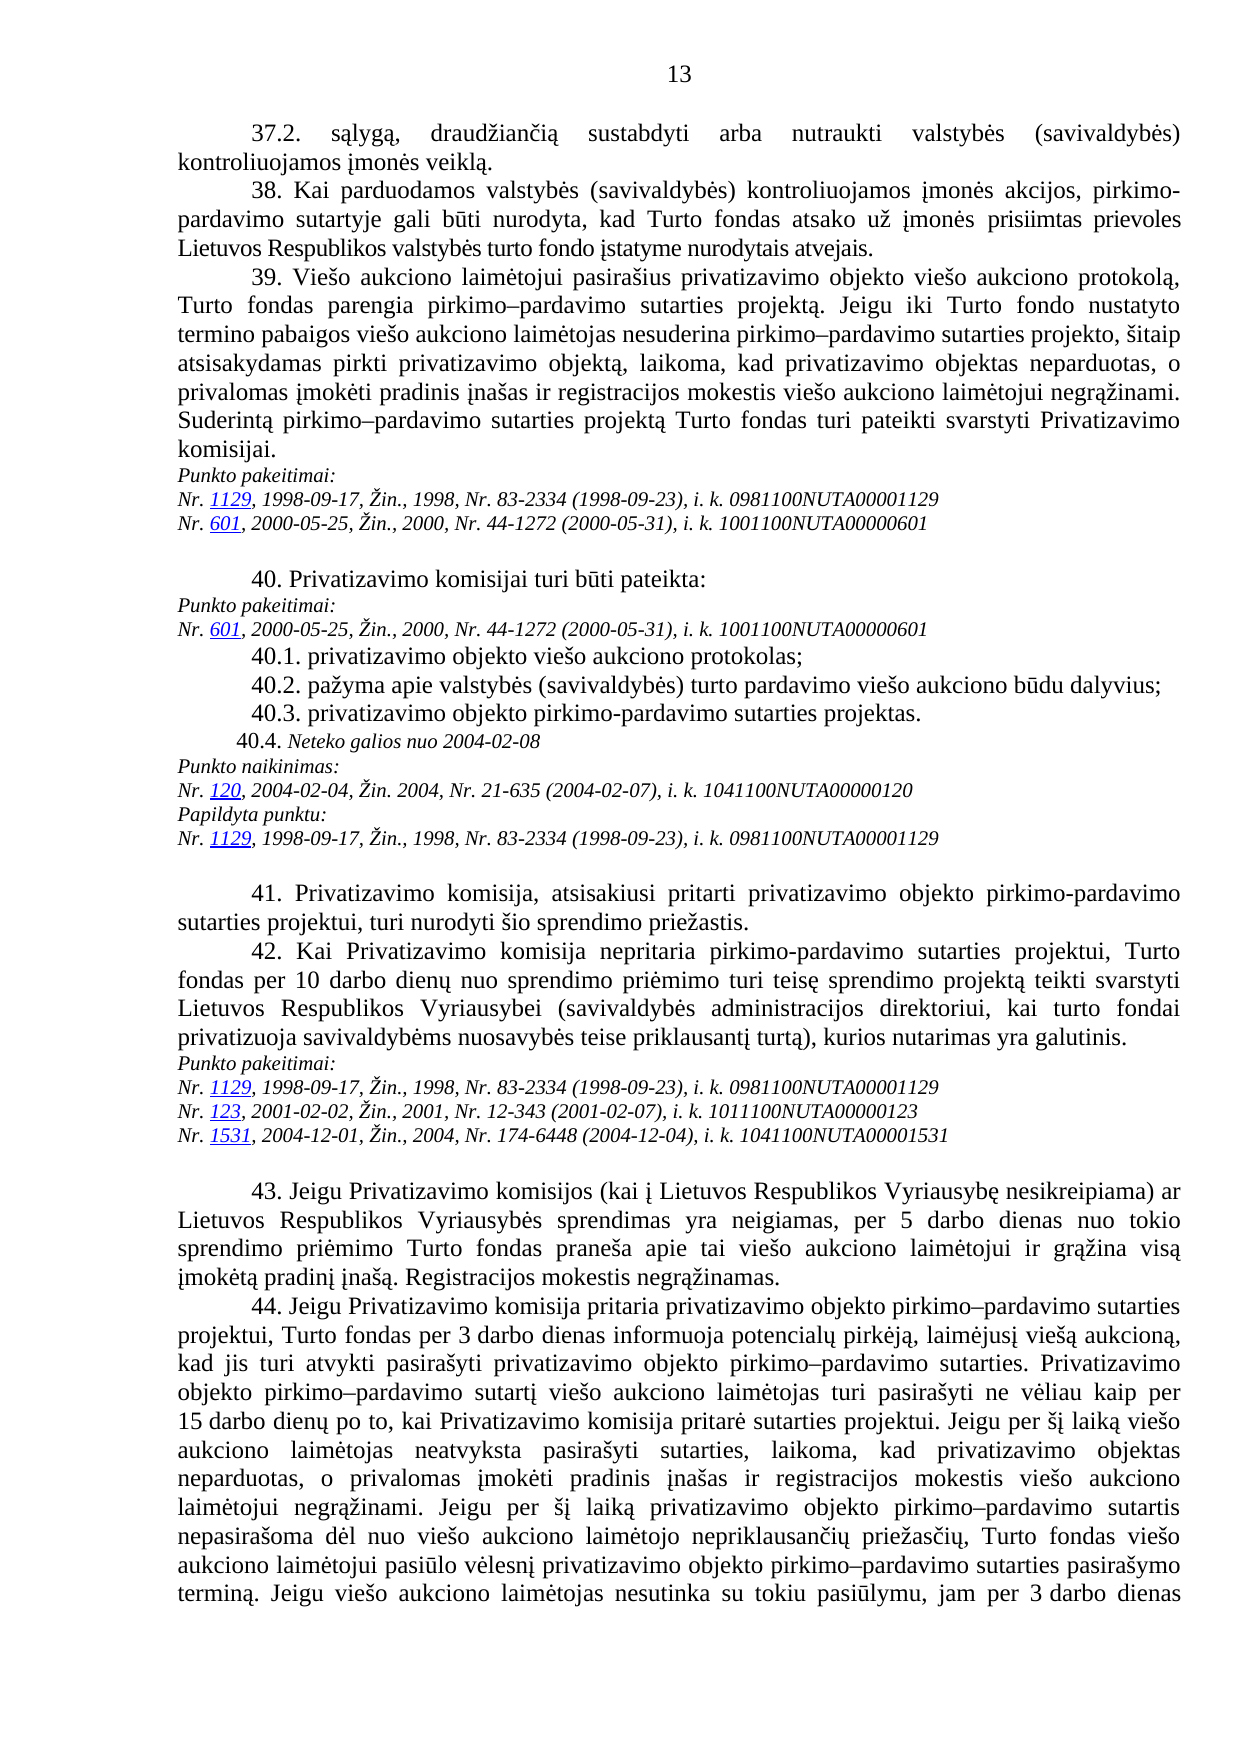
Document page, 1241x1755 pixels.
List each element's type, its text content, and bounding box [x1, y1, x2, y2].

text 40.1. privatizavimo objekto viešo aukciono protokolas; [177, 641, 1181, 670]
text Nr. 1129, 1998-09-17, Žin., 1998, Nr. 83-2334 (1998-09-23), i. k. 0981100NUTA00001129 [177, 826, 1181, 850]
text Nr. 123, 2001-02-02, Žin., 2001, Nr. 12-343 (2001-02-07), i. k. 1011100NUTA00000123 [177, 1099, 1181, 1123]
text Papildyta punktu: [177, 802, 1181, 826]
text Nr. 1531, 2004-12-01, Žin., 2004, Nr. 174-6448 (2004-12-04), i. k. 1041100NUTA00001531 [177, 1123, 1181, 1147]
text 43. Jeigu Privatizavimo komisijos (kai į Lietuvos Respublikos Vyriausybę nesikreipiama) ar Lietuvos Respublikos Vyriausybės sprendimas yra neigiamas, per 5 darbo dienas nuo tokio sprendimo priėmimo Turto fondas praneša apie tai viešo aukciono laimėtojui ir grąžina visą įmokėtą pradinį įnašą. Registracijos mokestis negrąžinamas. [177, 1176, 1181, 1291]
text 38. Kai parduodamos valstybės (savivaldybės) kontroliuojamos įmonės akcijos, pirkimo-pardavimo sutartyje gali būti nurodyta, kad Turto fondas atsako už įmonės prisiimtas prievoles Lietuvos Respublikos valstybės turto fondo įstatyme nurodytais atvejais. [177, 176, 1181, 262]
text 40.3. privatizavimo objekto pirkimo-pardavimo sutarties projektas. [177, 698, 1181, 727]
text 40.4. Neteko galios nuo 2004-02-08 [177, 727, 1181, 753]
text 40. Privatizavimo komisijai turi būti pateikta: [177, 564, 1181, 593]
text Punkto naikinimas: [177, 753, 1181, 778]
text Nr. 120, 2004-02-04, Žin. 2004, Nr. 21-635 (2004-02-07), i. k. 1041100NUTA00000120 [177, 778, 1181, 802]
text 41. Privatizavimo komisija, atsisakiusi pritarti privatizavimo objekto pirkimo-pardavimo sutarties projektui, turi nurodyti šio sprendimo priežastis. [177, 878, 1181, 936]
text 39. Viešo aukciono laimėtojui pasirašius privatizavimo objekto viešo aukciono protokolą, Turto fondas parengia pirkimo–pardavimo sutarties projektą. Jeigu iki Turto fondo nustatyto termino pabaigos viešo aukciono laimėtojas nesuderina pirkimo–pardavimo sutarties projekto, šitaip atsisakydamas pirkti privatizavimo objektą, laikoma, kad privatizavimo objektas neparduotas, o privalomas įmokėti pradinis įnašas ir registracijos mokestis viešo aukciono laimėtojui negrąžinami. Suderintą pirkimo–pardavimo sutarties projektą Turto fondas turi pateikti svarstyti Privatizavimo komisijai. [177, 262, 1181, 463]
text 42. Kai Privatizavimo komisija nepritaria pirkimo-pardavimo sutarties projektui, Turto fondas per 10 darbo dienų nuo sprendimo priėmimo turi teisę sprendimo projektą teikti svarstyti Lietuvos Respublikos Vyriausybei (savivaldybės administracijos direktoriui, kai turto fondai privatizuoja savivaldybėms nuosavybės teise priklausantį turtą), kurios nutarimas yra galutinis. [177, 936, 1181, 1051]
text Punkto pakeitimai: [177, 593, 1181, 617]
text 40.2. pažyma apie valstybės (savivaldybės) turto pardavimo viešo aukciono būdu dalyvius; [177, 670, 1181, 698]
text 37.2. sąlygą, draudžiančią sustabdyti arba nutraukti valstybės (savivaldybės) kontroliuojamos įmonės veiklą. [177, 118, 1181, 176]
text Nr. 1129, 1998-09-17, Žin., 1998, Nr. 83-2334 (1998-09-23), i. k. 0981100NUTA00001129 [177, 487, 1181, 511]
text 44. Jeigu Privatizavimo komisija pritaria privatizavimo objekto pirkimo–pardavimo sutarties projektui, Turto fondas per 3 darbo dienas informuoja potencialų pirkėją, laimėjusį viešą aukcioną, kad jis turi atvykti pasirašyti privatizavimo objekto pirkimo–pardavimo sutarties. Privatizavimo objekto pirkimo–pardavimo sutartį viešo aukciono laimėtojas turi pasirašyti ne vėliau kaip per 15 darbo dienų po to, kai Privatizavimo komisija pritarė sutarties projektui. Jeigu per šį laiką viešo aukciono laimėtojas neatvyksta pasirašyti sutarties, laikoma, kad privatizavimo objektas neparduotas, o privalomas įmokėti pradinis įnašas ir registracijos mokestis viešo aukciono laimėtojui negrąžinami. Jeigu per šį laiką privatizavimo objekto pirkimo–pardavimo sutartis nepasirašoma dėl nuo viešo aukciono laimėtojo nepriklausančių priežasčių, Turto fondas viešo aukciono laimėtojui pasiūlo vėlesnį privatizavimo objekto pirkimo–pardavimo sutarties pasirašymo terminą. Jeigu viešo aukciono laimėtojas nesutinka su tokiu pasiūlymu, jam per 3 darbo dienas [177, 1291, 1181, 1607]
text Nr. 601, 2000-05-25, Žin., 2000, Nr. 44-1272 (2000-05-31), i. k. 1001100NUTA00000601 [177, 617, 1181, 641]
text Nr. 601, 2000-05-25, Žin., 2000, Nr. 44-1272 (2000-05-31), i. k. 1001100NUTA00000601 [177, 511, 1181, 535]
text Punkto pakeitimai: [177, 1051, 1181, 1075]
text Nr. 1129, 1998-09-17, Žin., 1998, Nr. 83-2334 (1998-09-23), i. k. 0981100NUTA00001129 [177, 1075, 1181, 1099]
text Punkto pakeitimai: [177, 463, 1181, 487]
